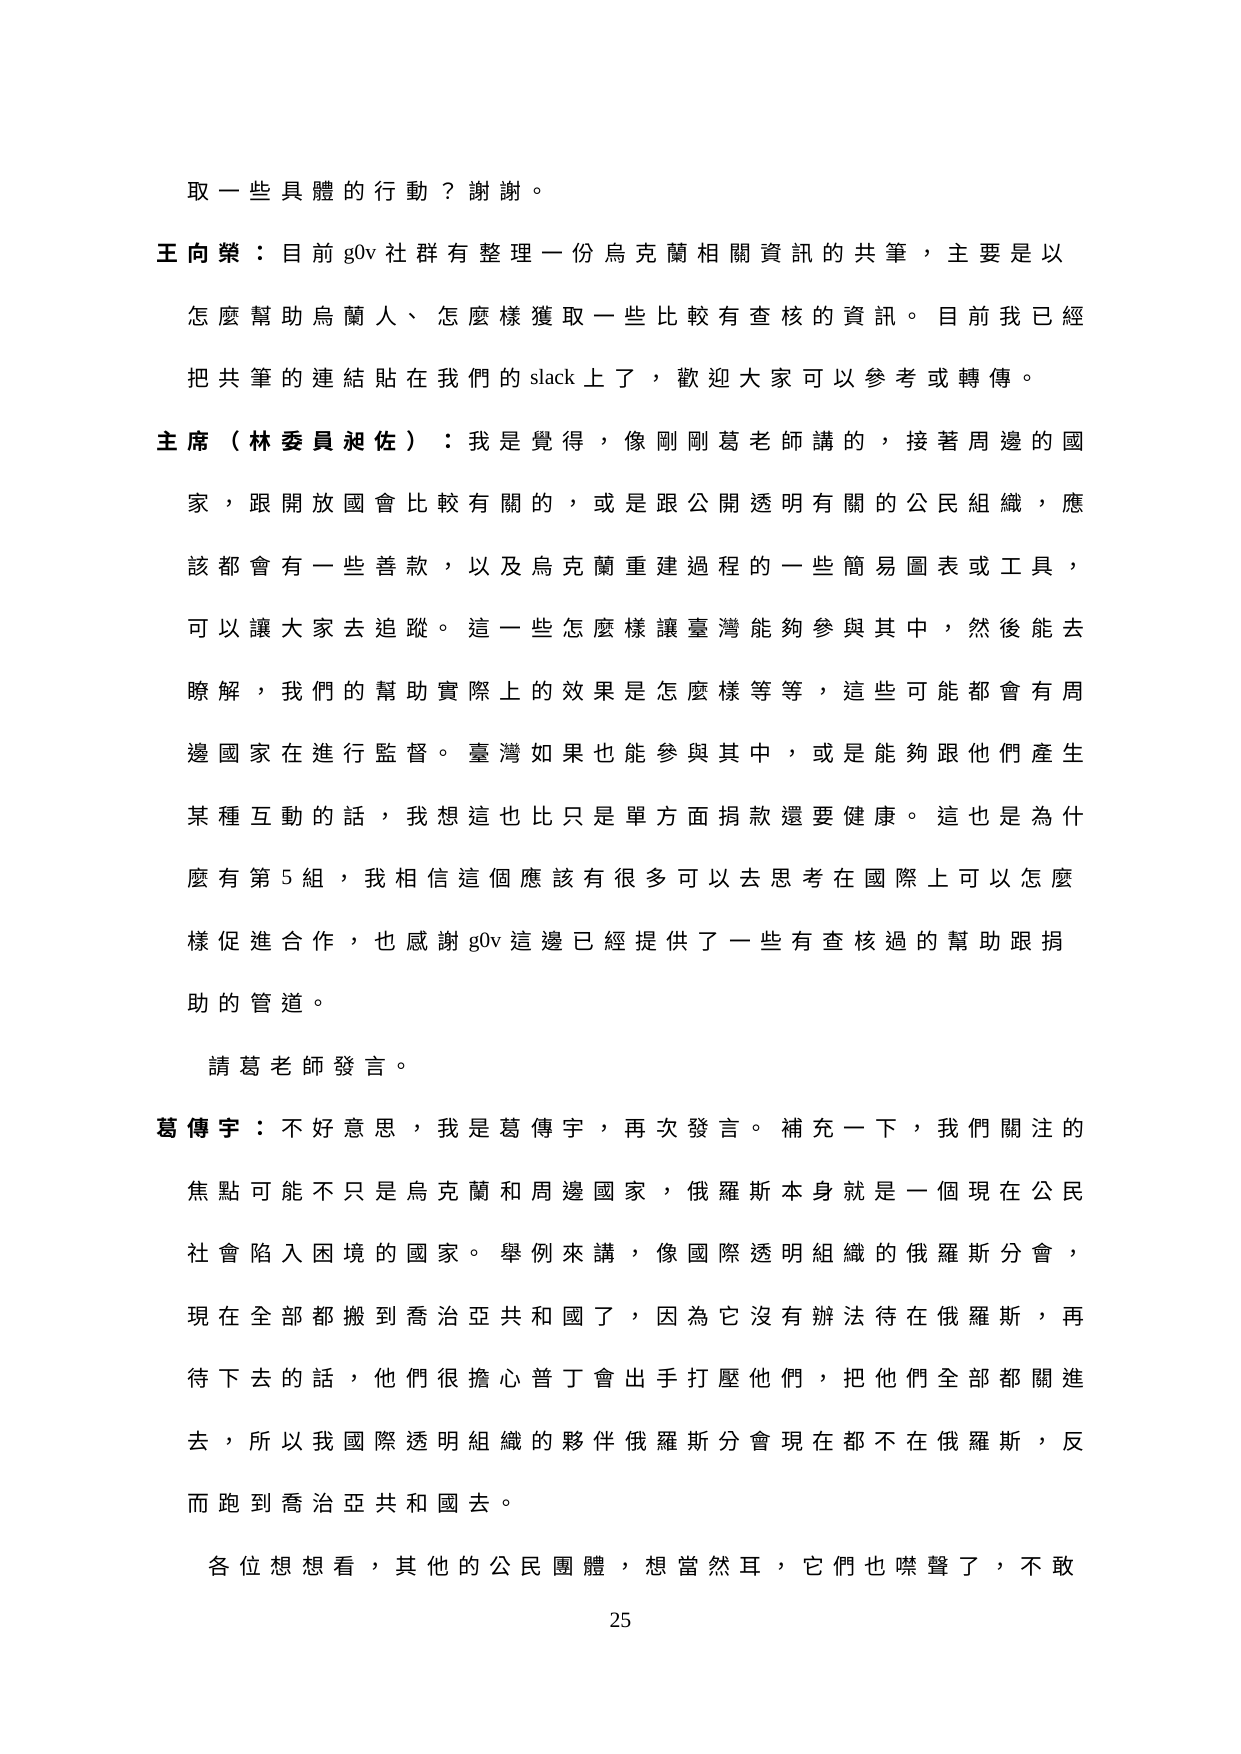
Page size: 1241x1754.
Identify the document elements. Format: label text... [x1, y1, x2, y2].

text 主席（林委員昶佐）：我是覺得，像剛剛葛老師講的，接著周邊的國家，跟開放國會比較有關的，或是跟公開透明有關的公民組織，應該都會有一些善款，以及烏克蘭重建過程的一些簡易圖表或工具，可以讓大家去追蹤。這一些怎麼樣讓臺灣能夠參與其中，然後能去瞭解，我們的幫助實際上的效果是怎麼樣等等，這些可能都會有周邊國家在進行監督。臺灣如果也能參與其中，或是能夠跟他們產生某種互動的話，我想這也比只是單方面捐款還要健康。這也是為什麼有第5組，我相信這個應該有很多可以去思考在國際上可以怎麼樣促進合作，也感謝g0v這邊已經提供了一些有查核過的幫助跟捐助的管道。 [151, 408, 1089, 1033]
text 請葛老師發言。 [173, 1033, 1089, 1096]
text 取一些具體的行動？謝謝。 [173, 158, 1089, 221]
text 王向榮：目前g0v社群有整理一份烏克蘭相關資訊的共筆，主要是以怎麼幫助烏蘭人、怎麼樣獲取一些比較有查核的資訊。目前我已經把共筆的連結貼在我們的slack上了，歡迎大家可以參考或轉傳。 [151, 221, 1089, 408]
text 各位想想看，其他的公民團體，想當然耳，它們也噤聲了，不敢 [173, 1533, 1089, 1596]
text 葛傳宇：不好意思，我是葛傳宇，再次發言。補充一下，我們關注的焦點可能不只是烏克蘭和周邊國家，俄羅斯本身就是一個現在公民社會陷入困境的國家。舉例來講，像國際透明組織的俄羅斯分會，現在全部都搬到喬治亞共和國了，因為它沒有辦法待在俄羅斯，再待下去的話，他們很擔心普丁會出手打壓他們，把他們全部都關進去，所以我國際透明組織的夥伴俄羅斯分會現在都不在俄羅斯，反而跑到喬治亞共和國去。 [151, 1096, 1089, 1533]
